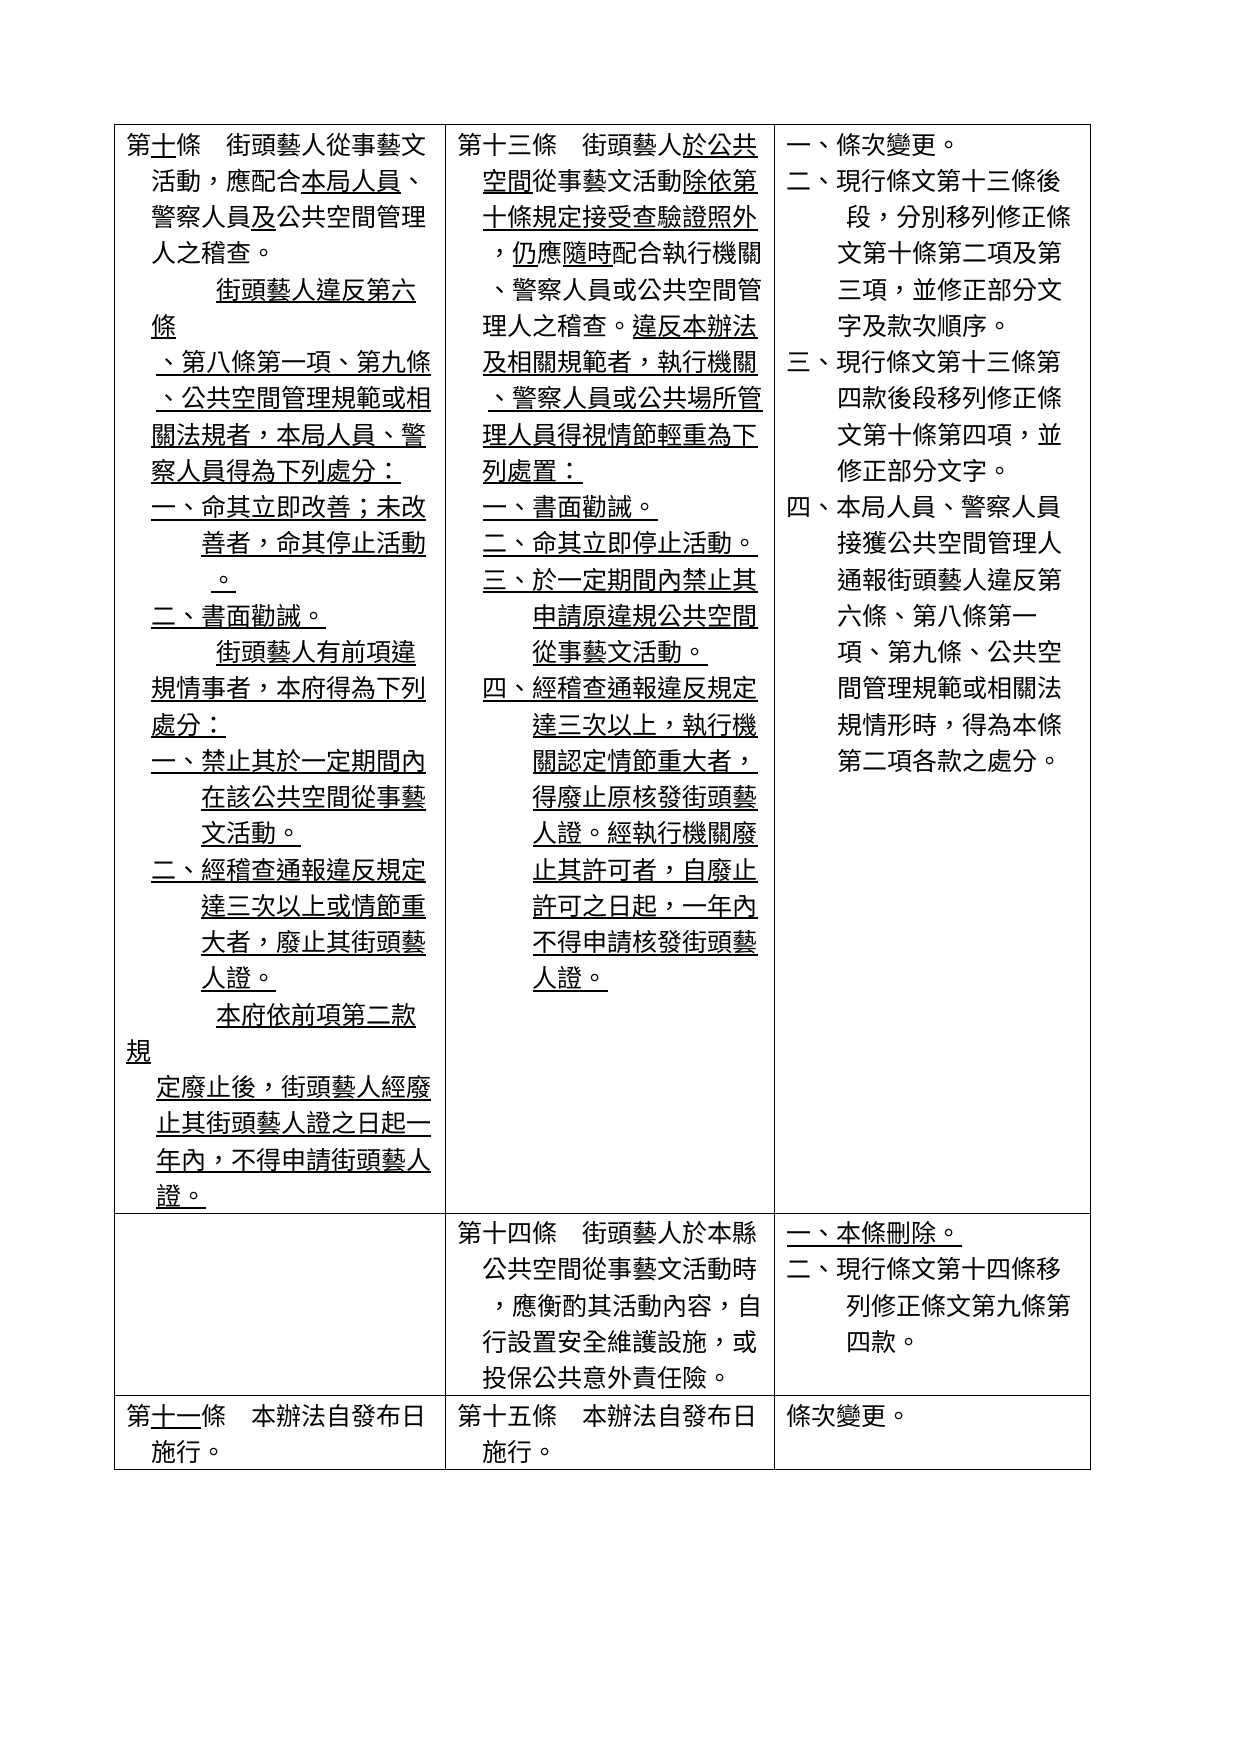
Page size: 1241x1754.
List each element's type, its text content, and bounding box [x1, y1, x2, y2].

table_cell 第十四條 街頭藝人於本縣公共空間從事藝文活動時 ，應衡酌其活動內容，自行設置安全維護設施，或投保公共意外責任險。 [446, 1214, 774, 1395]
table_cell 第十一條 本辦法自發布日施行。 [115, 1396, 445, 1468]
table_cell 一、條次變更。 二、現行條文第十三條後 段，分別移列修正條文第十條第二項及第三項，並修正部分文字及款次順序。 三、現行條文第十三條第四款後段移列修正條文第十條第四項，並修正部分文字。 四、本局人員、警察人員接獲公共空間管理人通報街頭藝人違反第六條、第八條第一項、第九條、公共空間管理規範或相關法規情形時，得為本條第二項各款之處分。 [775, 125, 1090, 1213]
table_cell 一、本條刪除。 二、現行條文第十四條移 列修正條文第九條第 四款。 [775, 1214, 1090, 1395]
table_cell [115, 1214, 445, 1395]
table_cell 第十五條 本辦法自發布日施行。 [446, 1396, 774, 1468]
table_cell 第十條 街頭藝人從事藝文活動，應配合本局人員、警察人員及公共空間管理人之稽查。 街頭藝人違反第六條 、第八條第一項、第九條 、公共空間管理規範或相關法規者，本局人員、警察人員得為下列處分： 一、命其立即改善；未改善者，命其停止活動 。 二、書面勸誡。 街頭藝人有前項違規情事者，本府得為下列處分： 一、禁止其於一定期間內在該公共空間從事藝文活動。 二、經稽查通報違反規定達三次以上或情節重大者，廢止其街頭藝人證。 本府依前項第二款規 定廢止後，街頭藝人經廢 止其街頭藝人證之日起一 年內，不得申請街頭藝人 證。 [115, 125, 445, 1213]
table_cell 條次變更。 [775, 1396, 1090, 1468]
table_cell 第十三條 街頭藝人於公共空間從事藝文活動除依第十條規定接受查驗證照外 ，仍應隨時配合執行機關 、警察人員或公共空間管理人之稽查。違反本辦法及相關規範者，執行機關 、警察人員或公共場所管理人員得視情節輕重為下列處置： 一、書面勸誡。 二、命其立即停止活動。 三、於一定期間內禁止其申請原違規公共空間從事藝文活動。 四、經稽查通報違反規定達三次以上，執行機關認定情節重大者，得廢止原核發街頭藝人證。經執行機關廢止其許可者，自廢止許可之日起，一年內不得申請核發街頭藝人證。 [446, 125, 774, 1213]
